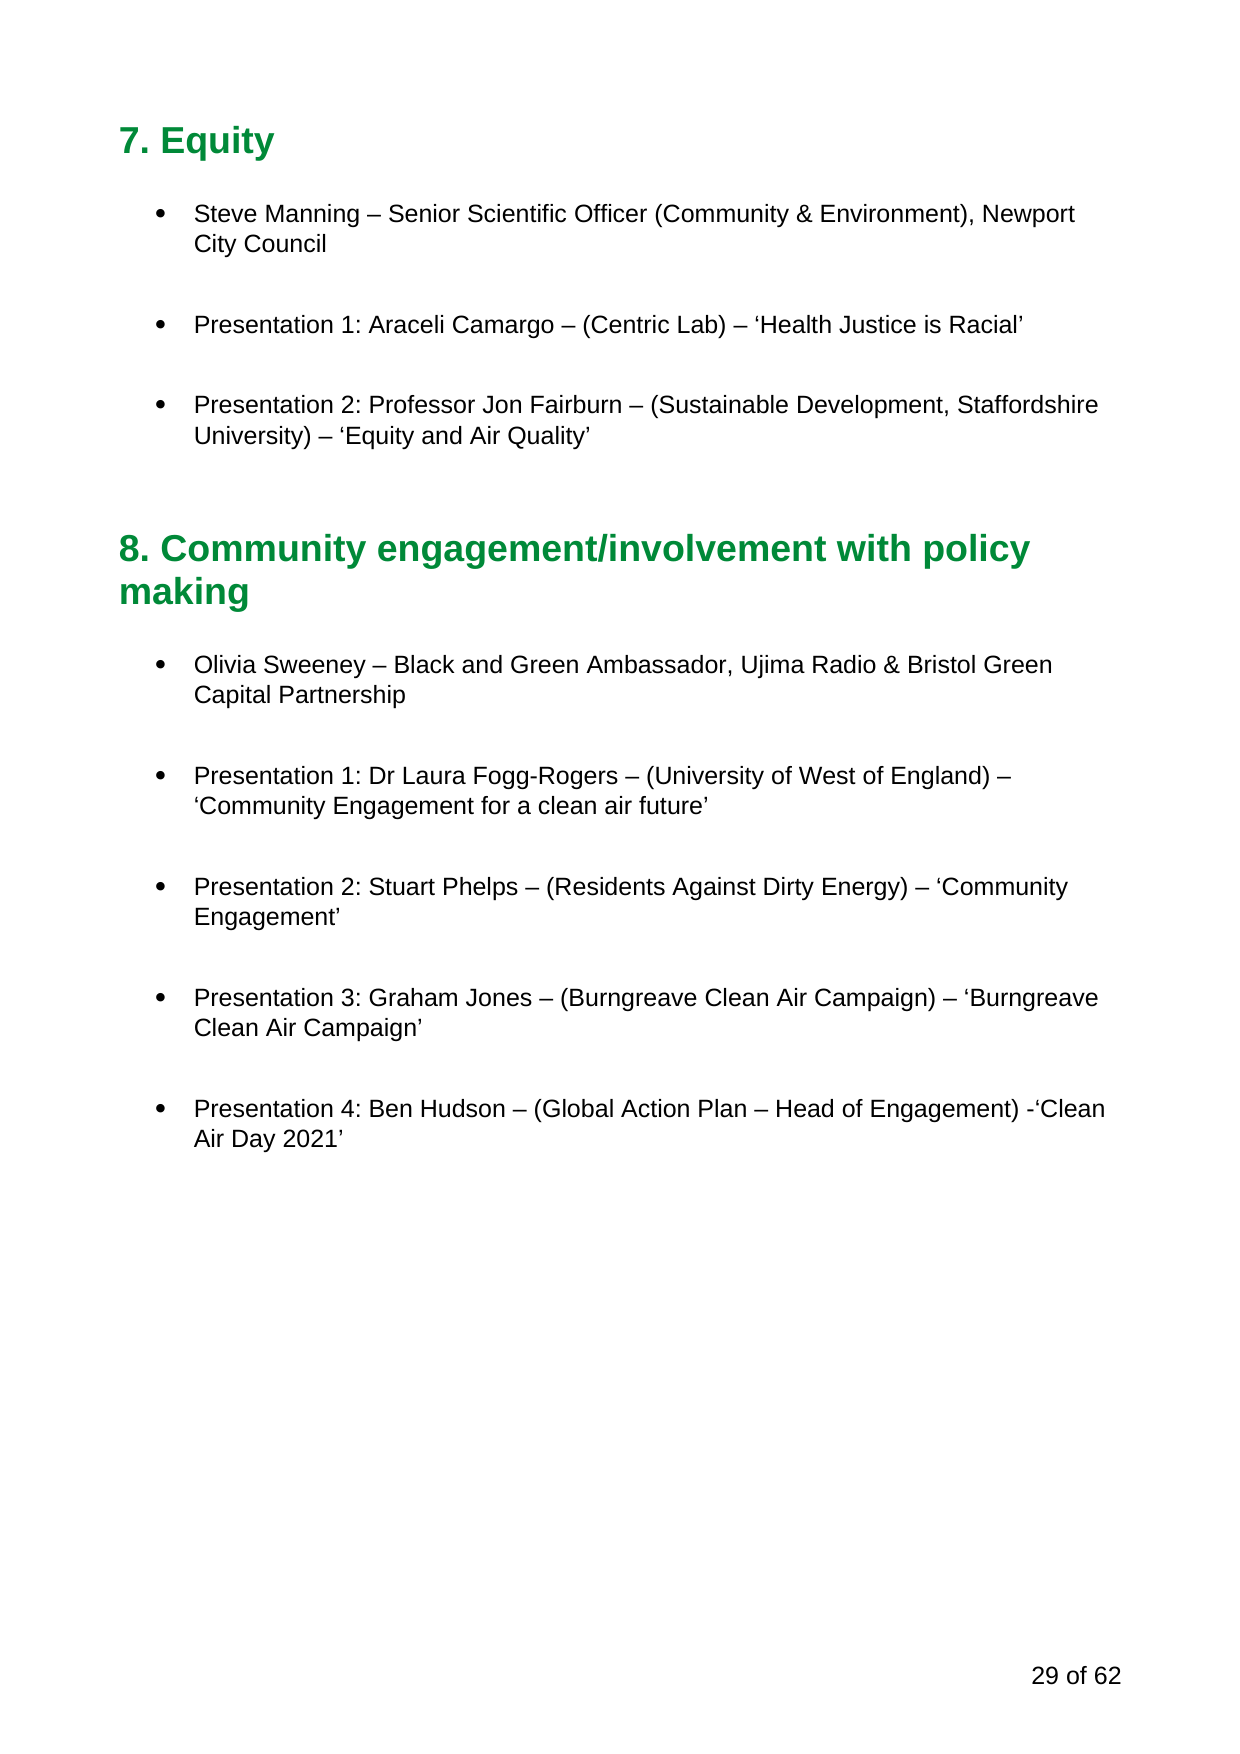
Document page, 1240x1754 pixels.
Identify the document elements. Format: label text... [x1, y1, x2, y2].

list Presentation 2: Stuart Phelps – (Residents Against Dirty Energy) – ‘Community Engagement’ [156, 872, 1121, 931]
list Presentation 1: Dr Laura Fogg-Rogers – (University of West of England) – ‘Community Engagement for a clean air future’ [156, 761, 1121, 820]
list Presentation 1: Araceli Camargo – (Centric Lab) – ‘Health Justice is Racial’ [156, 310, 1121, 338]
list Presentation 2: Professor Jon Fairburn – (Sustainable Development, Staffordshire University) – ‘Equity and Air Quality’ [156, 390, 1121, 449]
list Presentation 3: Graham Jones – (Burngreave Clean Air Campaign) – ‘Burngreave Clean Air Campaign’ [156, 983, 1121, 1042]
subtitle 8. Community engagement/involvement with policy making [118, 526, 1121, 612]
list Presentation 4: Ben Hudson – (Global Action Plan – Head of Engagement) -‘Clean Air Day 2021’ [156, 1094, 1121, 1153]
list Olivia Sweeney – Black and Green Ambassador, Ujima Radio & Bristol Green Capital Partnership [156, 650, 1121, 709]
list Steve Manning – Senior Scientific Officer (Community & Environment), Newport City Council [156, 199, 1121, 258]
subtitle 7. Equity [118, 118, 1121, 161]
